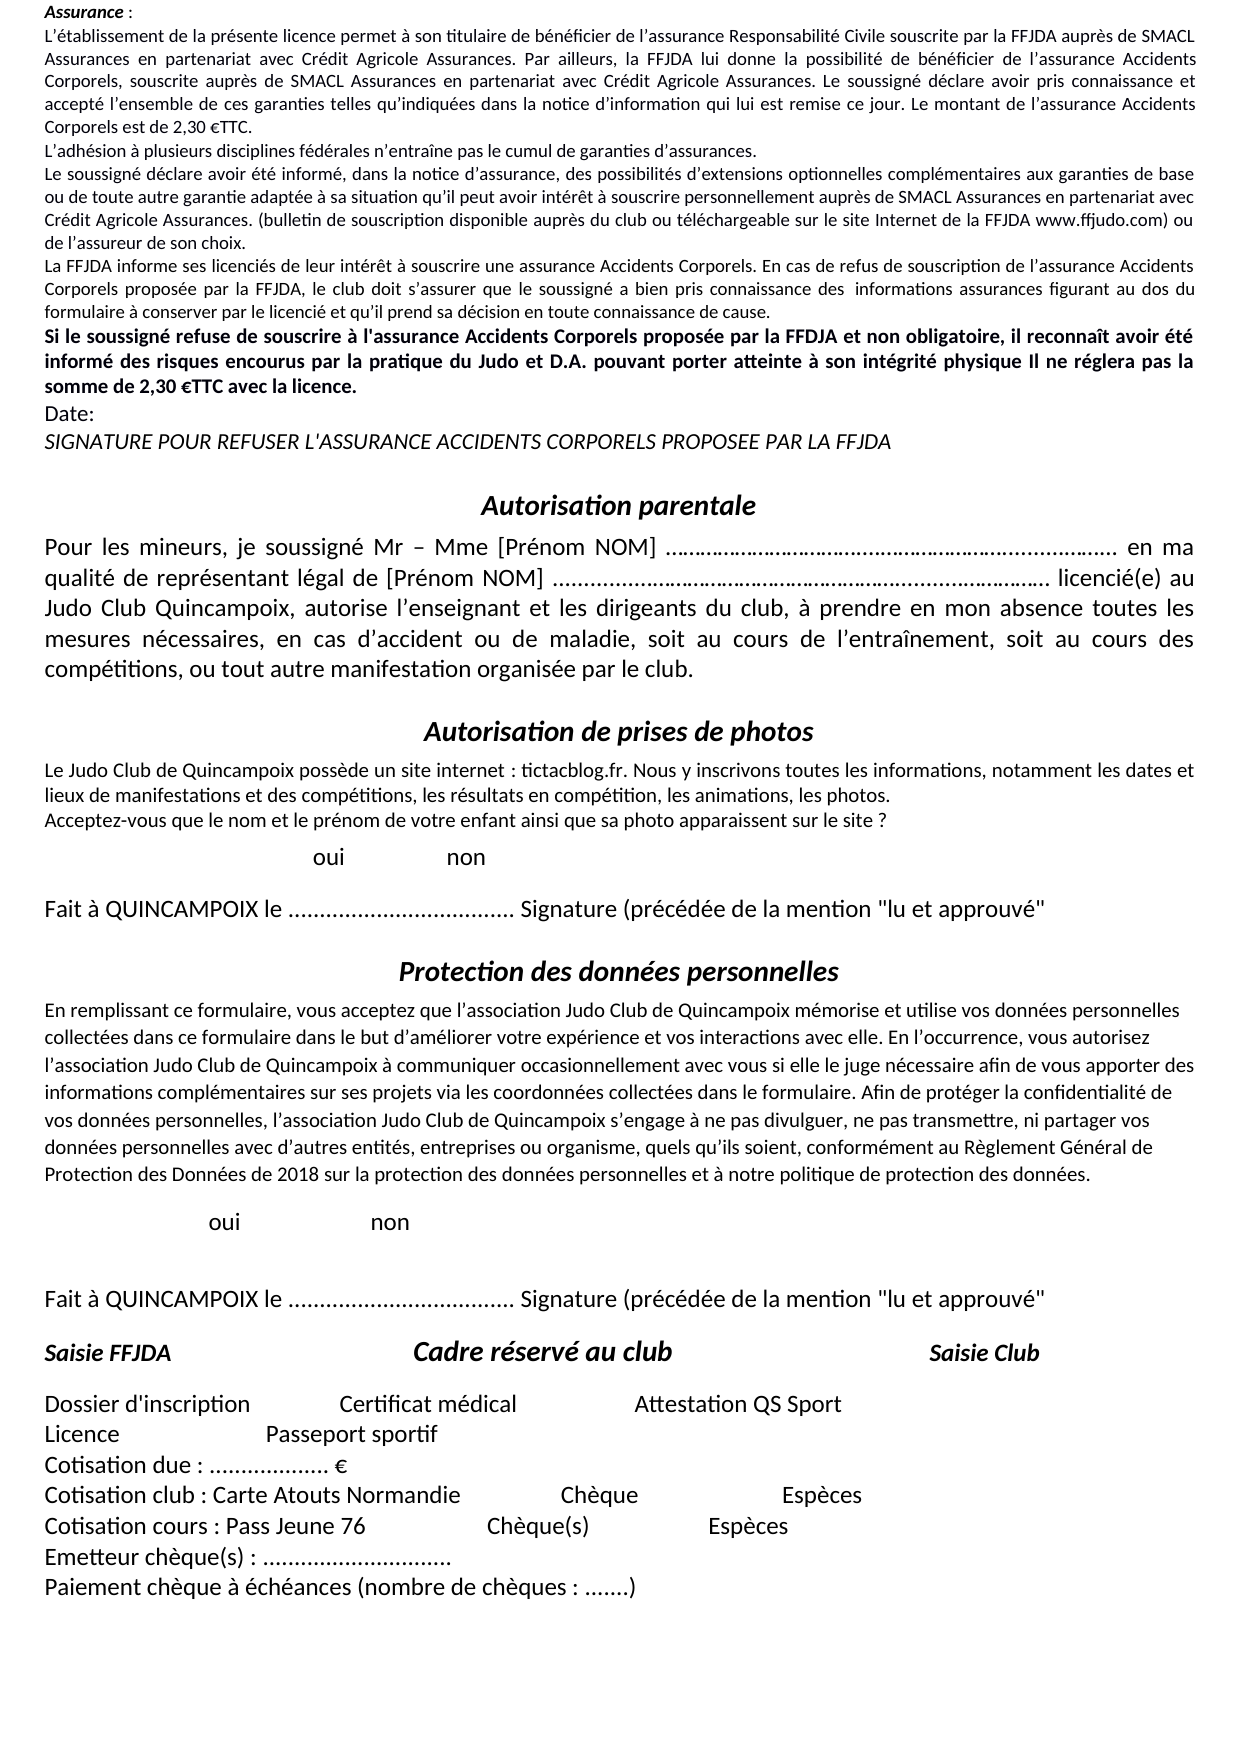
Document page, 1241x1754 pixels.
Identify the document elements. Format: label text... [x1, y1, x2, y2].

text Emetteur chèque(s) : .............................. [44, 1541, 1196, 1571]
text Assurance : [44, 0, 1198, 23]
text Fait à QUINCAMPOIX le .................................... Signature (précédée de la mention "lu et approuvé" [44, 893, 1196, 923]
text Cotisation due : ................... € [44, 1449, 1196, 1479]
text Le Judo Club de Quincampoix possède un site internet : tictacblog.fr. Nous y inscrivons toutes les informations, notamment les dates et lieux de manifestations et des compétitions, les résultats en compétition, les animations, les photos. [44, 757, 1196, 808]
text Saisie FFJDA Cadre réservé au club Saisie Club [44, 1333, 1196, 1368]
text Autorisation de prises de photos [44, 713, 1196, 748]
text Licence Passeport sportif [44, 1418, 1196, 1449]
text oui non [44, 1206, 1196, 1236]
text Dossier d'inscription Certificat médical Attestation QS Sport [44, 1388, 1196, 1418]
text Le soussigné déclare avoir été informé, dans la notice d’assurance, des possibilités d’extensions optionnelles complémentaires aux garanties de base ou de toute autre garantie adaptée à sa situation qu’il peut avoir intérêt à souscrire personnellement auprès de SMACL Assurances en partenariat avec Crédit Agricole Assurances. (bulletin de souscription disponible auprès du club ou téléchargeable sur le site Internet de la FFJDA www.ffjudo.com) ou de l’assureur de son choix. [44, 162, 1196, 254]
text Acceptez-vous que le nom et le prénom de votre enfant ainsi que sa photo apparaissent sur le site ? [44, 808, 1196, 833]
text En remplissant ce formulaire, vous acceptez que l’association Judo Club de Quincampoix mémorise et utilise vos données personnelles collectées dans ce formulaire dans le but d’améliorer votre expérience et vos interactions avec elle. En l’occurrence, vous autorisez l’association Judo Club de Quincampoix à communiquer occasionnellement avec vous si elle le juge nécessaire afin de vous apporter des informations complémentaires sur ses projets via les coordonnées collectées dans le formulaire. Afin de protéger la confidentialité de vos données personnelles, l’association Judo Club de Quincampoix s’engage à ne pas divulguer, ne pas transmettre, ni partager vos données personnelles avec d’autres entités, entreprises ou organisme, quels qu’ils soient, conformément au Règlement Général de Protection des Données de 2018 sur la protection des données personnelles et à notre politique de protection des données. [44, 997, 1196, 1187]
text SIGNATURE POUR REFUSER L'ASSURANCE ACCIDENTS CORPORELS PROPOSEE PAR LA FFJDA [44, 427, 1196, 455]
text Fait à QUINCAMPOIX le .................................... Signature (précédée de la mention "lu et approuvé" [44, 1283, 1196, 1314]
text Pour les mineurs, je soussigné Mr – Mme [Prénom NOM] ……………………………....…………………..........……... en ma qualité de représentant légal de [Prénom NOM] ................……………………………………...........…………… licencié(e) au Judo Club Quincampoix, autorise l’enseignant et les dirigeants du club, à prendre en mon absence toutes les mesures nécessaires, en cas d’accident ou de maladie, soit au cours de l’entraînement, soit au cours des compétitions, ou tout autre manifestation organisée par le club. [44, 531, 1196, 684]
text Cotisation cours : Pass Jeune 76 Chèque(s) Espèces [44, 1510, 1196, 1541]
text Protection des données personnelles [44, 953, 1196, 989]
text L’établissement de la présente licence permet à son titulaire de bénéficier de l’assurance Responsabilité Civile souscrite par la FFJDA auprès de SMACL Assurances en partenariat avec Crédit Agricole Assurances. Par ailleurs, la FFJDA lui donne la possibilité de bénéficier de l’assurance Accidents Corporels, souscrite auprès de SMACL Assurances en partenariat avec Crédit Agricole Assurances. Le soussigné déclare avoir pris connaissance et accepté l’ensemble de ces garanties telles qu’indiquées dans la notice d’information qui lui est remise ce jour. Le montant de l’assurance Accidents Corporels est de 2,30 €TTC. [44, 24, 1198, 138]
text Date: [44, 399, 1196, 427]
text La FFJDA informe ses licenciés de leur intérêt à souscrire une assurance Accidents Corporels. En cas de refus de souscription de l’assurance Accidents Corporels proposée par la FFJDA, le club doit s’assurer que le soussigné a bien pris connaissance des informations assurances figurant au dos du formulaire à conserver par le licencié et qu’il prend sa décision en toute connaissance de cause. [44, 254, 1196, 323]
text Autorisation parentale [44, 487, 1196, 523]
text Paiement chèque à échéances (nombre de chèques : .......) [44, 1571, 1196, 1602]
text Cotisation club : Carte Atouts Normandie Chèque Espèces [44, 1479, 1196, 1510]
text Si le soussigné refuse de souscrire à l'assurance Accidents Corporels proposée par la FFDJA et non obligatoire, il reconnaît avoir été informé des risques encourus par la pratique du Judo et D.A. pouvant porter atteinte à son intégrité physique Il ne réglera pas la somme de 2,30 €TTC avec la licence. [44, 323, 1196, 399]
text oui non [44, 841, 1196, 872]
text L’adhésion à plusieurs disciplines fédérales n’entraîne pas le cumul de garanties d’assurances. [44, 139, 1198, 162]
